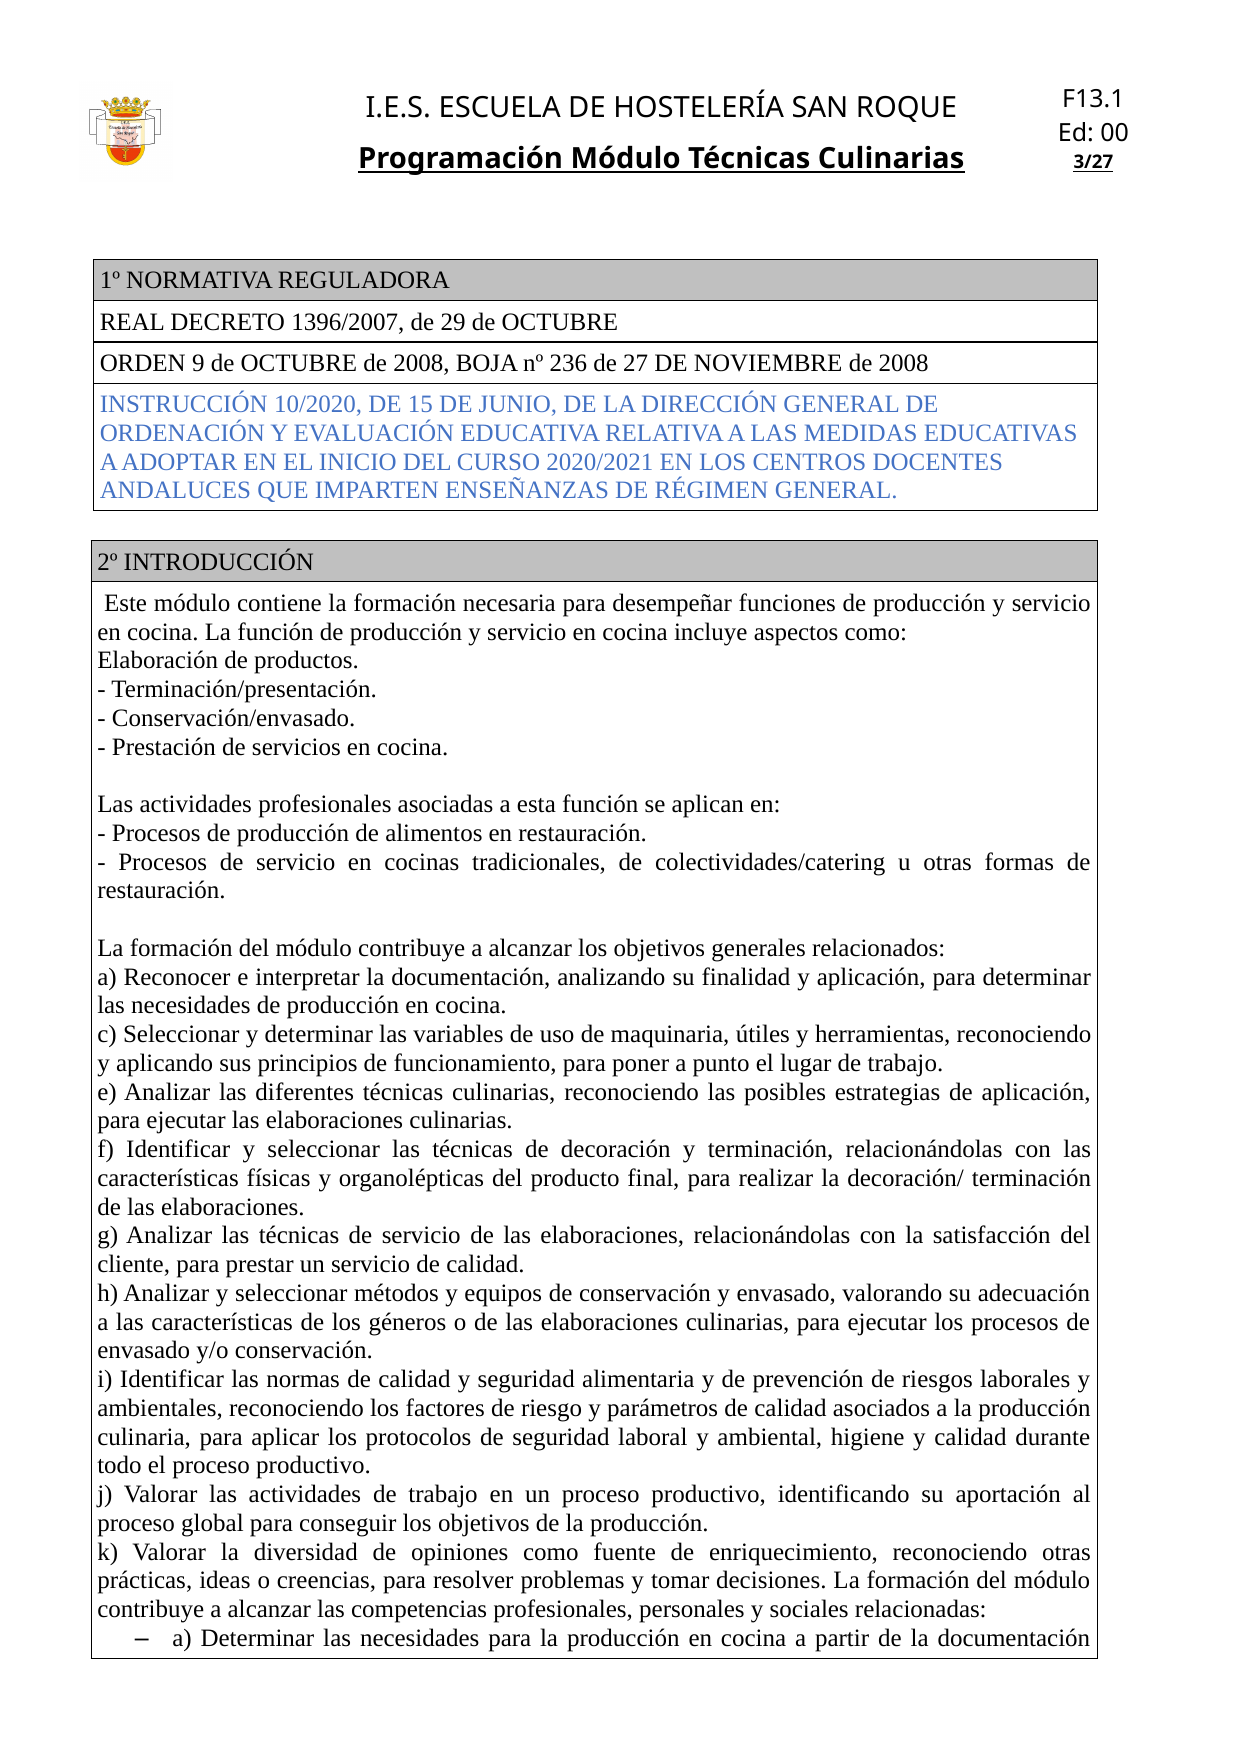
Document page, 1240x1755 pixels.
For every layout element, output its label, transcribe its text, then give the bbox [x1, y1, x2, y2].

table_cell Este módulo contiene la formación necesaria para desempeñar funciones de producción y servicio en cocina. La función de producción y servicio en cocina incluye aspectos como: Elaboración de productos. - Terminación/presentación. - Conservación/envasado. - Prestación de servicios en cocina. Las actividades profesionales asociadas a esta función se aplican en: - Procesos de producción de alimentos en restauración. - Procesos de servicio en cocinas tradicionales, de colectividades/catering u otras formas de restauración. La formación del módulo contribuye a alcanzar los objetivos generales relacionados: a) Reconocer e interpretar la documentación, analizando su finalidad y aplicación, para determinar las necesidades de producción en cocina. c) Seleccionar y determinar las variables de uso de maquinaria, útiles y herramientas, reconociendo y aplicando sus principios de funcionamiento, para poner a punto el lugar de trabajo. e) Analizar las diferentes técnicas culinarias, reconociendo las posibles estrategias de aplicación, para ejecutar las elaboraciones culinarias. f) Identificar y seleccionar las técnicas de decoración y terminación, relacionándolas con las características físicas y organolépticas del producto final, para realizar la decoración/ terminación de las elaboraciones. g) Analizar las técnicas de servicio de las elaboraciones, relacionándolas con la satisfacción del cliente, para prestar un servicio de calidad. h) Analizar y seleccionar métodos y equipos de conservación y envasado, valorando su adecuación a las características de los géneros o de las elaboraciones culinarias, para ejecutar los procesos de envasado y/o conservación. i) Identificar las normas de calidad y seguridad alimentaria y de prevención de riesgos laborales y ambientales, reconociendo los factores de riesgo y parámetros de calidad asociados a la producción culinaria, para aplicar los protocolos de seguridad laboral y ambiental, higiene y calidad durante todo el proceso productivo. j) Valorar las actividades de trabajo en un proceso productivo, identificando su aportación al proceso global para conseguir los objetivos de la producción. k) Valorar la diversidad de opiniones como fuente de enriquecimiento, reconociendo otras prácticas, ideas o creencias, para resolver problemas y tomar decisiones. La formación del módulo contribuye a alcanzar las competencias profesionales, personales y sociales relacionadas: a) Determinar las necesidades para la producción en cocina a partir de la documentación recibida. e) Ejecutar las elaboraciones culinarias, teniendo en cuenta la estandarización de los procesos, para su decoración/terminación o conservación. f) Realizar la decoración/terminación de las elaboraciones, según necesidades y protocolos establecidos, para su conservación o servicio. g) Realizar el servicio de las elaboraciones, teniendo en cuenta necesidades, ámbito de la ejecución y protocolos establecidos. h) Ejecutar los procesos de envasado y/o conservación para cada género o elaboración culinaria, aplicando los métodos apropiados y utilizando los equipos idóneos, para preservar su calidad y evitar riesgos alimentarios. i) Aplicar los protocolos de seguridad laboral y ambiental, higiene y calidad durante todo el proceso productivo, para evitar daños en las personas y en el ambiente. j) Cumplir con los objetivos de la producción, actuando conforme a los principios de responsabilidad y manteniendo unas relaciones profesionales adecuadas con los miembros del equipo de trabajo. k) Resolver problemas y tomar decisiones individuales siguiendo las normas y procedimientos establecidos, definidos dentro del ámbito de su competencia. Las líneas de actuación en el proceso enseñanza-aprendizaje que permiten alcanzar los objetivos del módulo versarán sobre: - La ejecución de técnicas de cocción. - La confección de elaboraciones básicas de múltiples aplicaciones. - La terminación y decoración de platos y otras presentaciones culinarias. - El desarrollo de los servicios en cocina desde el preservicio a las tareas posteriores a su ejecución. [92, 582, 1097, 1657]
table_cell ORDEN 9 de OCTUBRE de 2008, BOJA nº 236 de 27 DE NOVIEMBRE de 2008 [94, 343, 1097, 383]
table_cell INSTRUCCIÓN 10/2020, DE 15 DE JUNIO, DE LA DIRECCIÓN GENERAL DE ORDENACIÓN Y EVALUACIÓN EDUCATIVA RELATIVA A LAS MEDIDAS EDUCATIVAS A ADOPTAR EN EL INICIO DEL CURSO 2020/2021 EN LOS CENTROS DOCENTES ANDALUCES QUE IMPARTEN ENSEÑANZAS DE RÉGIMEN GENERAL. [94, 384, 1097, 510]
table_header 1º NORMATIVA REGULADORA [94, 260, 1097, 300]
table_cell REAL DECRETO 1396/2007, de 29 de OCTUBRE [94, 301, 1097, 341]
table_header 2º INTRODUCCIÓN [92, 541, 1097, 581]
